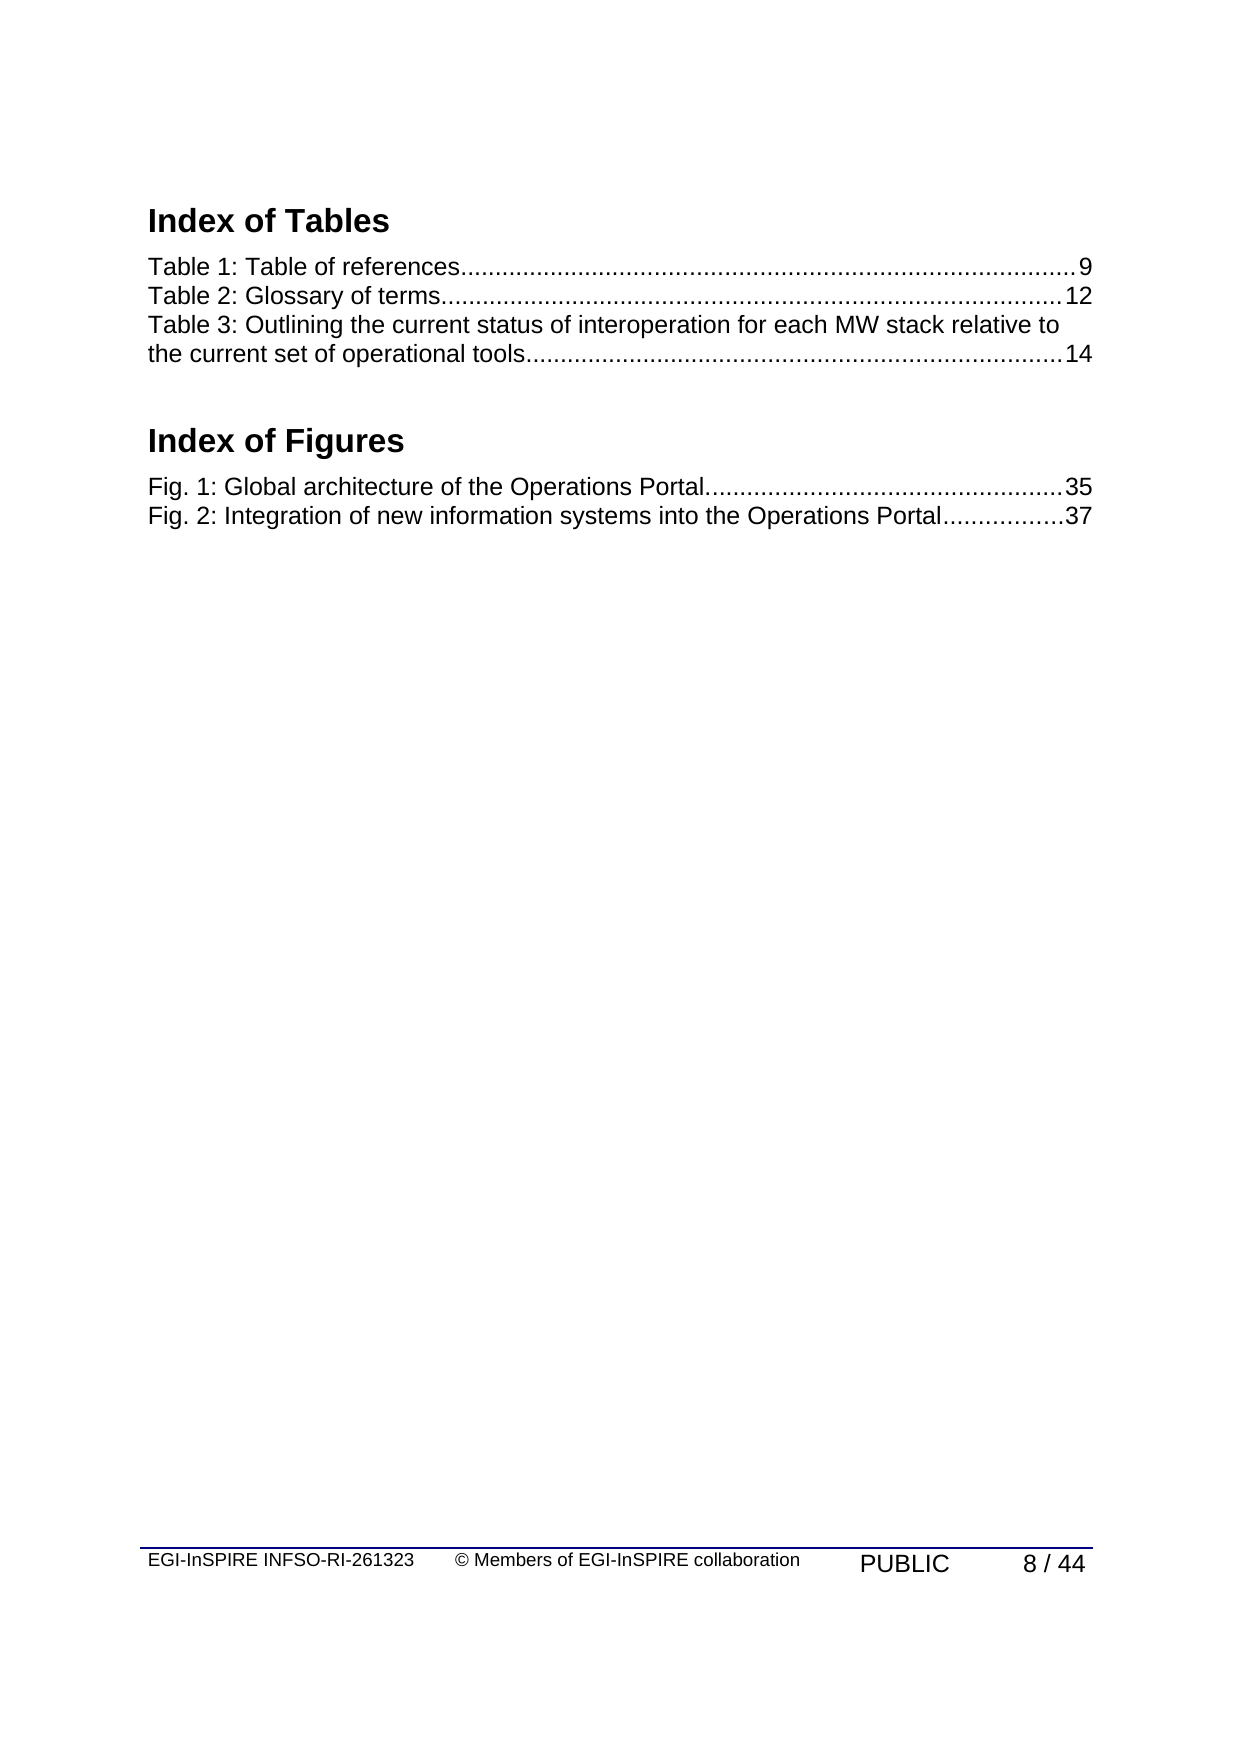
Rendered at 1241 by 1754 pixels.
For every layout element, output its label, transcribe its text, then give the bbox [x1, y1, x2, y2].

text Fig. 2: Integration of new information systems into the Operations Portal 37 [148, 501, 1093, 529]
text Table 1: Table of references 9 [148, 252, 1093, 281]
text Fig. 1: Global architecture of the Operations Portal. 35 [148, 472, 1093, 501]
text Table 3: Outlining the current status of interoperation for each MW stack relative to the current set of operational tools 14 [148, 310, 1093, 367]
text Table 2: Glossary of terms. 12 [148, 281, 1093, 310]
subtitle Index of Figures [148, 421, 1093, 459]
subtitle Index of Tables [148, 201, 1093, 240]
